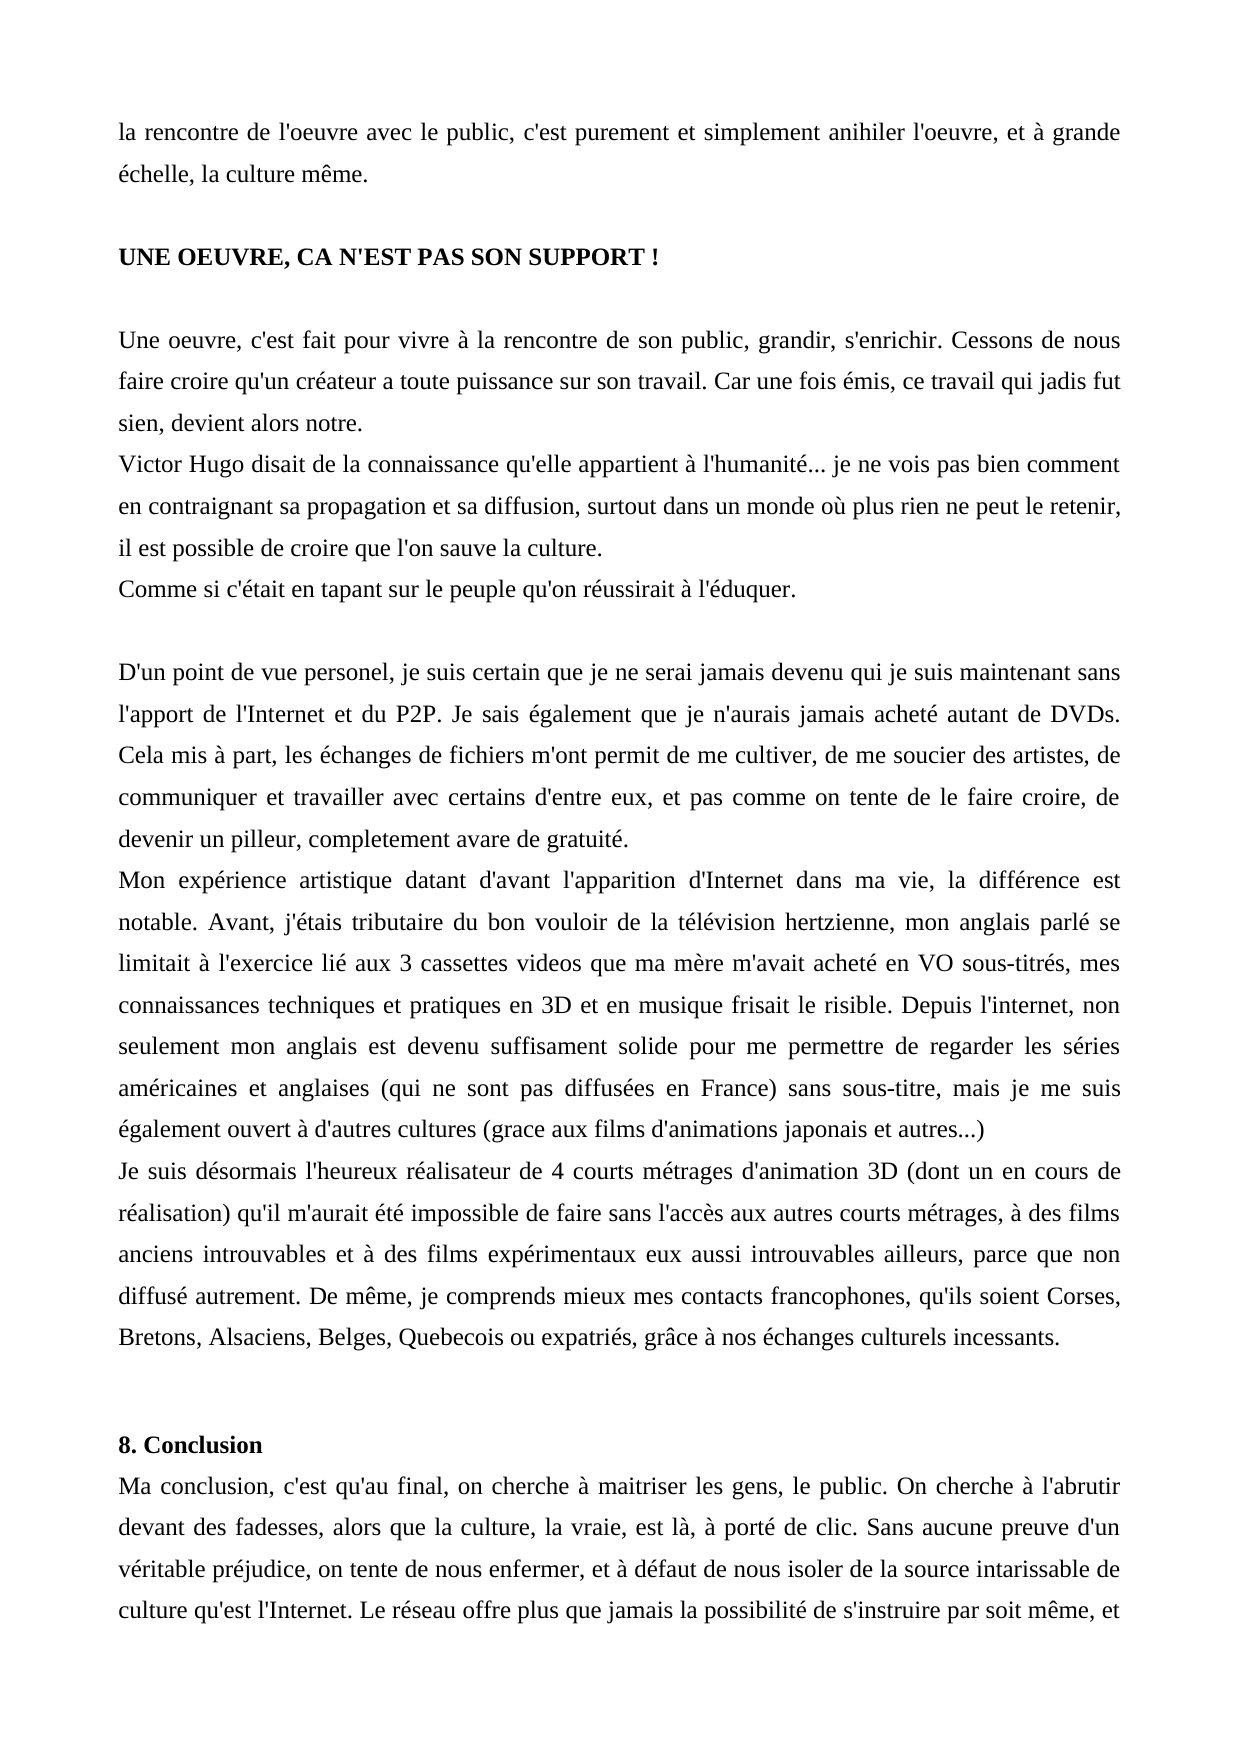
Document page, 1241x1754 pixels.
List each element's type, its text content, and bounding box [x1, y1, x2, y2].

text Comme si c'était en tapant sur le peuple qu'on réussirait à l'éduquer. [118, 575, 1122, 603]
subtitle 8. Conclusion [118, 1432, 1122, 1459]
text Une oeuvre, c'est fait pour vivre à la rencontre de son public, grandir, s'enrichir. Cessons de nous faire croire qu'un créateur a toute puissance sur son travail. Car une fois émis, ce travail qui jadis fut sien, devient alors notre. [118, 326, 1122, 437]
text la rencontre de l'oeuvre avec le public, c'est purement et simplement anihiler l'oeuvre, et à grande échelle, la culture même. [118, 118, 1122, 187]
text D'un point de vue personel, je suis certain que je ne serai jamais devenu qui je suis maintenant sans l'apport de l'Internet et du P2P. Je sais également que je n'aurais jamais acheté autant de DVDs. Cela mis à part, les échanges de fichiers m'ont permit de me cultiver, de me soucier des artistes, de communiquer et travailler avec certains d'entre eux, et pas comme on tente de le faire croire, de devenir un pilleur, completement avare de gratuité. [118, 658, 1122, 852]
text Mon expérience artistique datant d'avant l'apparition d'Internet dans ma vie, la différence est notable. Avant, j'étais tributaire du bon vouloir de la télévision hertzienne, mon anglais parlé se limitait à l'exercice lié aux 3 cassettes videos que ma mère m'avait acheté en VO sous-titrés, mes connaissances techniques et pratiques en 3D et en musique frisait le risible. Depuis l'internet, non seulement mon anglais est devenu suffisament solide pour me permettre de regarder les séries américaines et anglaises (qui ne sont pas diffusées en France) sans sous-titre, mais je me suis également ouvert à d'autres cultures (grace aux films d'animations japonais et autres...) [118, 866, 1122, 1143]
text Ma conclusion, c'est qu'au final, on cherche à maitriser les gens, le public. On cherche à l'abrutir devant des fadesses, alors que la culture, la vraie, est là, à porté de clic. Sans aucune preuve d'un véritable préjudice, on tente de nous enfermer, et à défaut de nous isoler de la source intarissable de culture qu'est l'Internet. Le réseau offre plus que jamais la possibilité de s'instruire par soit même, et [118, 1472, 1122, 1624]
text Victor Hugo disait de la connaissance qu'elle appartient à l'humanité... je ne vois pas bien comment en contraignant sa propagation et sa diffusion, surtout dans un monde où plus rien ne peut le retenir, il est possible de croire que l'on sauve la culture. [118, 451, 1122, 561]
text Je suis désormais l'heureux réalisateur de 4 courts métrages d'animation 3D (dont un en cours de réalisation) qu'il m'aurait été impossible de faire sans l'accès aux autres courts métrages, à des films anciens introuvables et à des films expérimentaux eux aussi introuvables ailleurs, parce que non diffusé autrement. De même, je comprends mieux mes contacts francophones, qu'ils soient Corses, Bretons, Alsaciens, Belges, Quebecois ou expatriés, grâce à nos échanges culturels incessants. [118, 1157, 1122, 1351]
text UNE OEUVRE, CA N'EST PAS SON SUPPORT ! [118, 243, 1122, 271]
